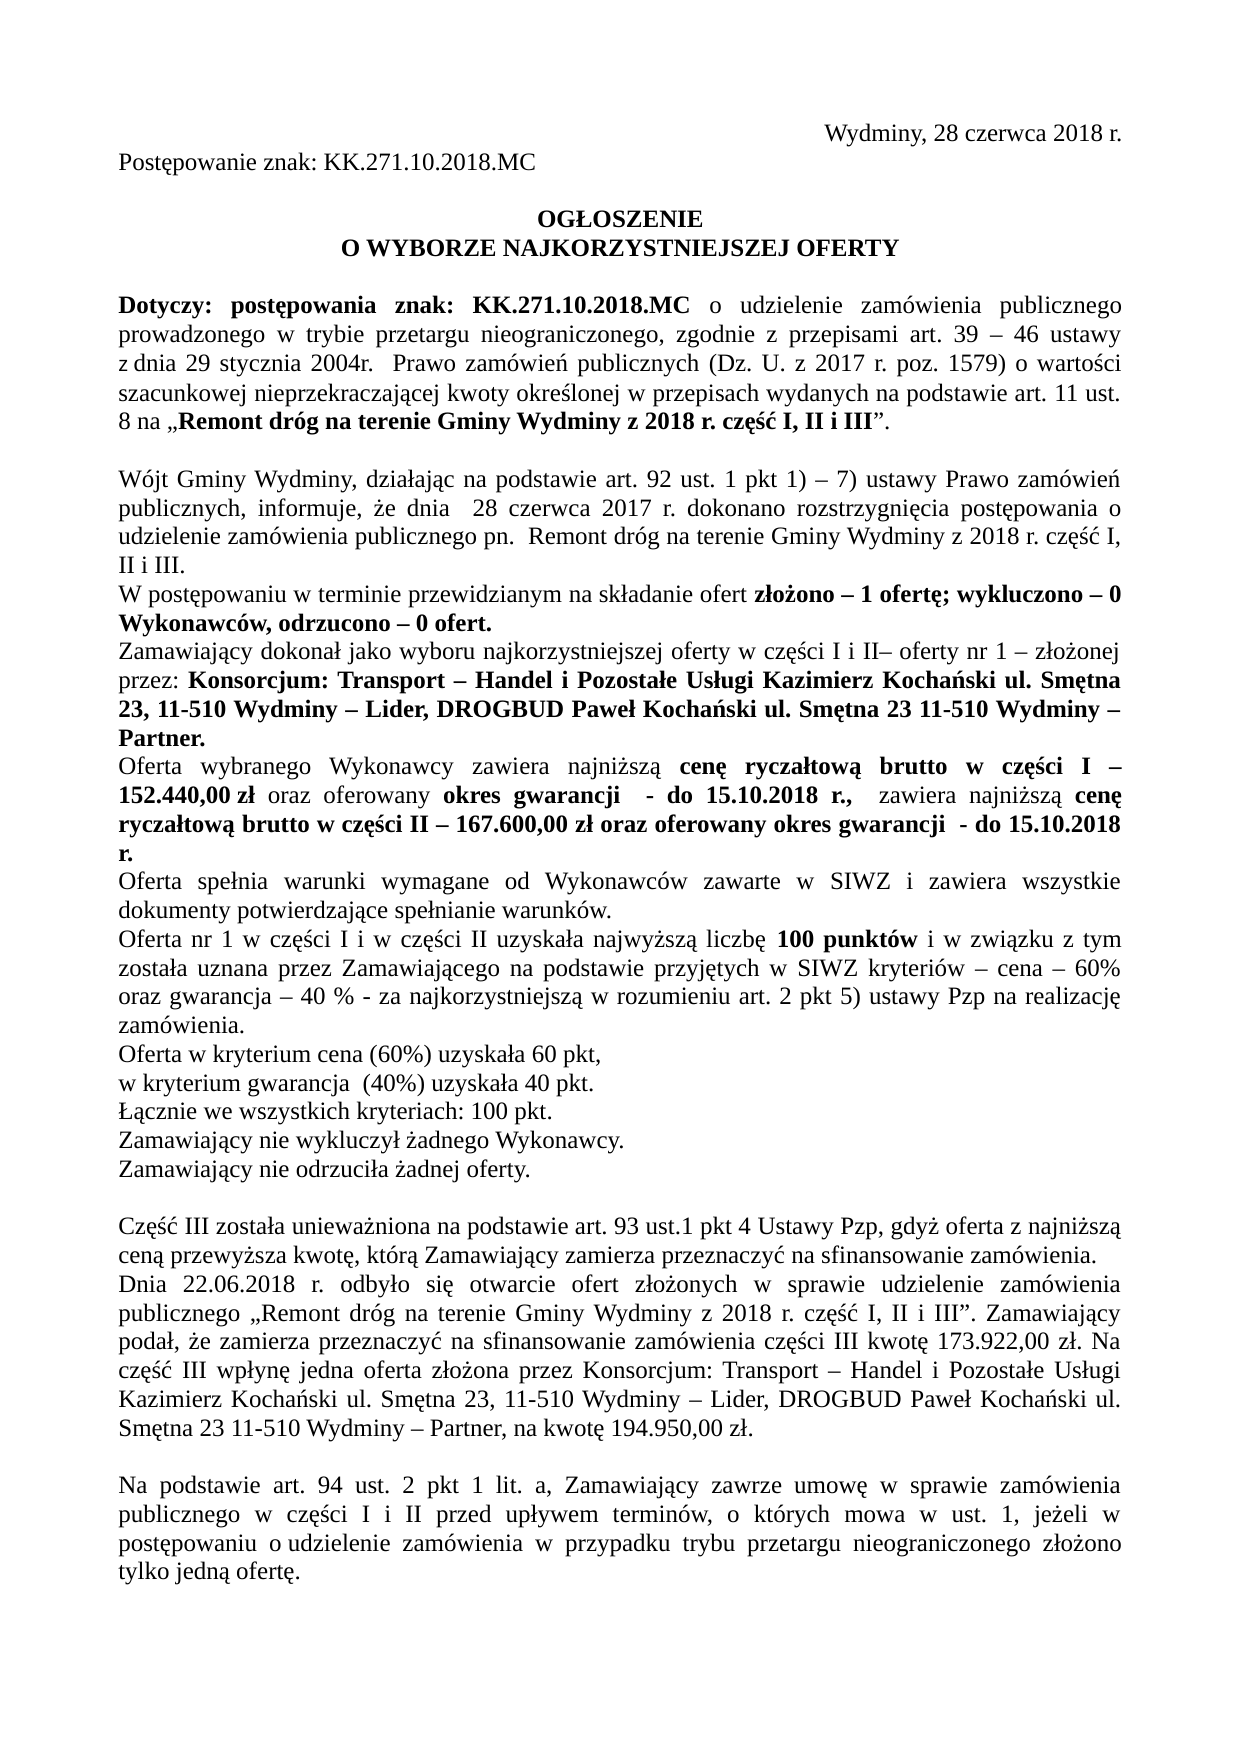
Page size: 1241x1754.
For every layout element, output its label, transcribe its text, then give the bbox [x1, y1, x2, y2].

text Oferta nr 1 w części I i w części II uzyskała najwyższą liczbę 100 punktów i w związku z tym została uznana przez Zamawiającego na podstawie przyjętych w SIWZ kryteriów – cena – 60% oraz gwarancja – 40 % - za najkorzystniejszą w rozumieniu art. 2 pkt 5) ustawy Pzp na realizację zamówienia. [118, 924, 1122, 1039]
text Oferta wybranego Wykonawcy zawiera najniższą cenę ryczałtową brutto w części I – 152.440,00 zł oraz oferowany okres gwarancji - do 15.10.2018 r., zawiera najniższą cenę ryczałtową brutto w części II – 167.600,00 zł oraz oferowany okres gwarancji - do 15.10.2018 r. [118, 751, 1122, 866]
text Zamawiający nie odrzuciła żadnej oferty. [118, 1154, 1122, 1183]
text w kryterium gwarancja (40%) uzyskała 40 pkt. [118, 1068, 1122, 1096]
text OGŁOSZENIE [118, 204, 1122, 233]
text Na podstawie art. 94 ust. 2 pkt 1 lit. a, Zamawiający zawrze umowę w sprawie zamówienia publicznego w części I i II przed upływem terminów, o których mowa w ust. 1, jeżeli w postępowaniu o udzielenie zamówienia w przypadku trybu przetargu nieograniczonego złożono tylko jedną ofertę. [118, 1470, 1122, 1585]
text Oferta w kryterium cena (60%) uzyskała 60 pkt, [118, 1039, 1122, 1068]
text Wydminy, 28 czerwca 2018 r. [118, 118, 1122, 147]
text O WYBORZE NAJKORZYSTNIEJSZEJ OFERTY [118, 233, 1122, 262]
text Zamawiający nie wykluczył żadnego Wykonawcy. [118, 1125, 1122, 1154]
text Postępowanie znak: KK.271.10.2018.MC [118, 147, 1122, 176]
text Część III została unieważniona na podstawie art. 93 ust.1 pkt 4 Ustawy Pzp, gdyż oferta z najniższą ceną przewyższa kwotę, którą Zamawiający zamierza przeznaczyć na sfinansowanie zamówienia. [118, 1211, 1122, 1269]
text Dotyczy: postępowania znak: KK.271.10.2018.MC o udzielenie zamówienia publicznego prowadzonego w trybie przetargu nieograniczonego, zgodnie z przepisami art. 39 – 46 ustawy z dnia 29 stycznia 2004r. Prawo zamówień publicznych (Dz. U. z 2017 r. poz. 1579) o wartości szacunkowej nieprzekraczającej kwoty określonej w przepisach wydanych na podstawie art. 11 ust. 8 na „Remont dróg na terenie Gminy Wydminy z 2018 r. część I, II i III”. [118, 291, 1122, 435]
text W postępowaniu w terminie przewidzianym na składanie ofert złożono – 1 ofertę; wykluczono – 0 Wykonawców, odrzucono – 0 ofert. [118, 579, 1122, 636]
text Zamawiający dokonał jako wyboru najkorzystniejszej oferty w części I i II– oferty nr 1 – złożonej przez: Konsorcjum: Transport – Handel i Pozostałe Usługi Kazimierz Kochański ul. Smętna 23, 11-510 Wydminy – Lider, DROGBUD Paweł Kochański ul. Smętna 23 11-510 Wydminy – Partner. [118, 636, 1122, 751]
text Wójt Gminy Wydminy, działając na podstawie art. 92 ust. 1 pkt 1) – 7) ustawy Prawo zamówień publicznych, informuje, że dnia 28 czerwca 2017 r. dokonano rozstrzygnięcia postępowania o udzielenie zamówienia publicznego pn. Remont dróg na terenie Gminy Wydminy z 2018 r. część I, II i III. [118, 464, 1122, 579]
text Dnia 22.06.2018 r. odbyło się otwarcie ofert złożonych w sprawie udzielenie zamówienia publicznego „Remont dróg na terenie Gminy Wydminy z 2018 r. część I, II i III”. Zamawiający podał, że zamierza przeznaczyć na sfinansowanie zamówienia części III kwotę 173.922,00 zł. Na część III wpłynę jedna oferta złożona przez Konsorcjum: Transport – Handel i Pozostałe Usługi Kazimierz Kochański ul. Smętna 23, 11-510 Wydminy – Lider, DROGBUD Paweł Kochański ul. Smętna 23 11-510 Wydminy – Partner, na kwotę 194.950,00 zł. [118, 1269, 1122, 1441]
text Oferta spełnia warunki wymagane od Wykonawców zawarte w SIWZ i zawiera wszystkie dokumenty potwierdzające spełnianie warunków. [118, 866, 1122, 924]
text Łącznie we wszystkich kryteriach: 100 pkt. [118, 1096, 1122, 1125]
